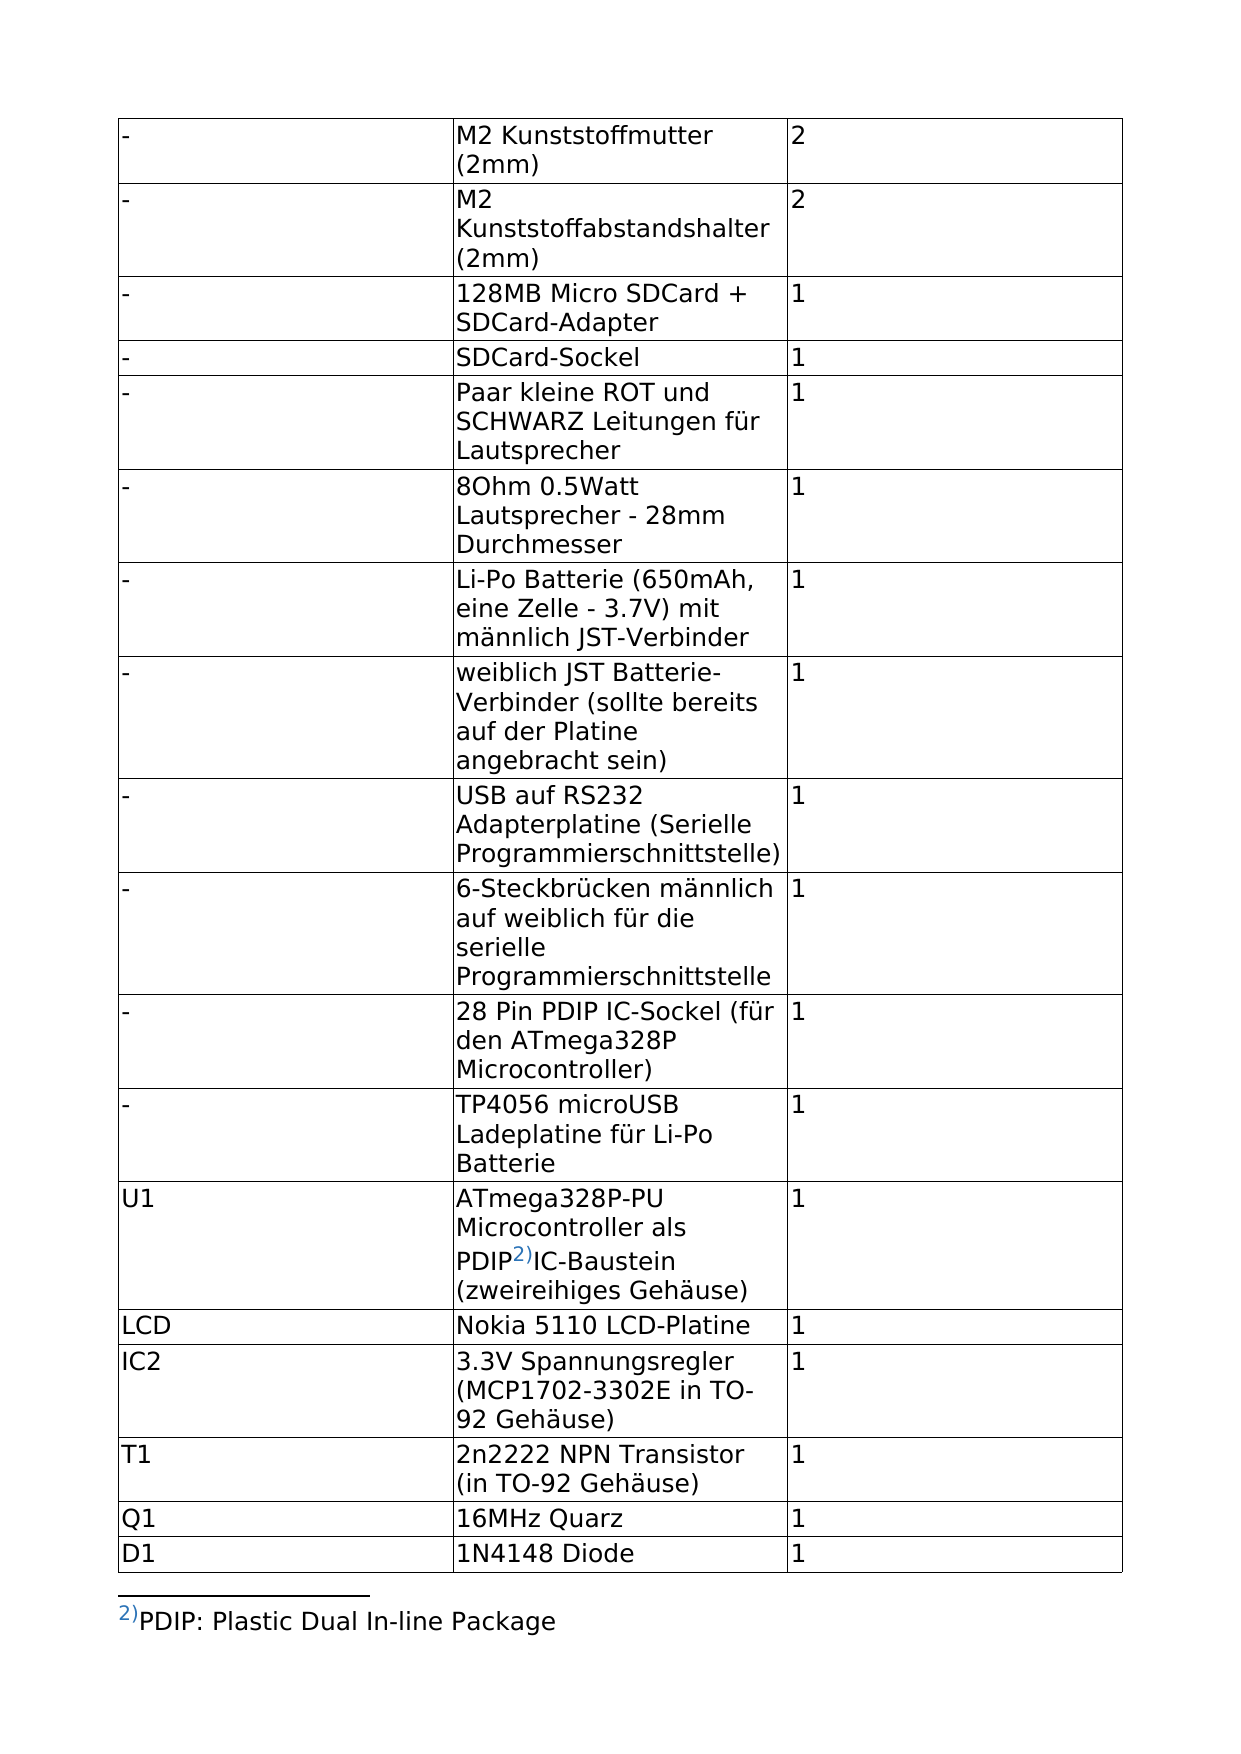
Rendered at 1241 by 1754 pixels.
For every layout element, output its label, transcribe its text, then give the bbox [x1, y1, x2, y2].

table_cell 1 [788, 657, 1122, 778]
table_cell - [119, 470, 453, 562]
table_cell T1 [119, 1438, 453, 1501]
table_cell 1 [788, 1537, 1122, 1572]
table_cell IC2 [119, 1345, 453, 1437]
table_cell U1 [119, 1182, 453, 1308]
table_cell Q1 [119, 1502, 453, 1536]
table_cell 1 [788, 1310, 1122, 1344]
table_cell 1 [788, 779, 1122, 872]
table_cell 1 [788, 1502, 1122, 1536]
table_cell 2 [788, 184, 1122, 276]
table_cell - [119, 657, 453, 778]
table_cell 1 [788, 1182, 1122, 1308]
table_cell TP4056 microUSB Ladeplatine für Li-Po Batterie [454, 1089, 787, 1181]
table_cell LCD [119, 1310, 453, 1344]
table_cell 1 [788, 277, 1122, 340]
table_cell 3.3V Spannungsregler (MCP1702-3302E in TO-92 Gehäuse) [454, 1345, 787, 1437]
table_cell 1 [788, 341, 1122, 375]
table_cell 16MHz Quarz [454, 1502, 787, 1536]
table_cell M2 Kunststoffmutter (2mm) [454, 119, 787, 182]
table_cell Paar kleine ROT und SCHWARZ Leitungen für Lautsprecher [454, 376, 787, 469]
table_cell 28 Pin PDIP IC-Sockel (für den ATmega328P Microcontroller) [454, 995, 787, 1088]
table_cell - [119, 873, 453, 994]
table_cell - [119, 779, 453, 872]
table_cell 1 [788, 873, 1122, 994]
table_cell 1 [788, 376, 1122, 469]
table_cell - [119, 563, 453, 656]
table_cell - [119, 119, 453, 182]
table_cell D1 [119, 1537, 453, 1572]
table_cell ATmega328P-PU Microcontroller als PDIPIC-Baustein (zweireihiges Gehäuse) [454, 1182, 787, 1308]
table_cell 1 [788, 1345, 1122, 1437]
table_cell 1 [788, 1089, 1122, 1181]
table_cell 1 [788, 470, 1122, 562]
table_cell weiblich JST Batterie-Verbinder (sollte bereits auf der Platine angebracht sein) [454, 657, 787, 778]
table_cell 2n2222 NPN Transistor (in TO-92 Gehäuse) [454, 1438, 787, 1501]
table_cell M2 Kunststoffabstandshalter (2mm) [454, 184, 787, 276]
table_cell - [119, 1089, 453, 1181]
table_cell - [119, 995, 453, 1088]
table_cell 1N4148 Diode [454, 1537, 787, 1572]
table_cell Nokia 5110 LCD-Platine [454, 1310, 787, 1344]
table_cell 1 [788, 995, 1122, 1088]
table_cell 1 [788, 1438, 1122, 1501]
table_cell USB auf RS232 Adapterplatine (Serielle Programmierschnittstelle) [454, 779, 787, 872]
table_cell 8Ohm 0.5Watt Lautsprecher - 28mm Durchmesser [454, 470, 787, 562]
table_cell Li-Po Batterie (650mAh, eine Zelle - 3.7V) mit männlich JST-Verbinder [454, 563, 787, 656]
table_cell SDCard-Sockel [454, 341, 787, 375]
table_cell - [119, 376, 453, 469]
table_cell 1 [788, 563, 1122, 656]
table_cell - [119, 277, 453, 340]
table_cell 128MB Micro SDCard + SDCard-Adapter [454, 277, 787, 340]
table_cell - [119, 341, 453, 375]
table_cell 2 [788, 119, 1122, 182]
table_cell - [119, 184, 453, 276]
table_cell 6-Steckbrücken männlich auf weiblich für die serielle Programmierschnittstelle [454, 873, 787, 994]
